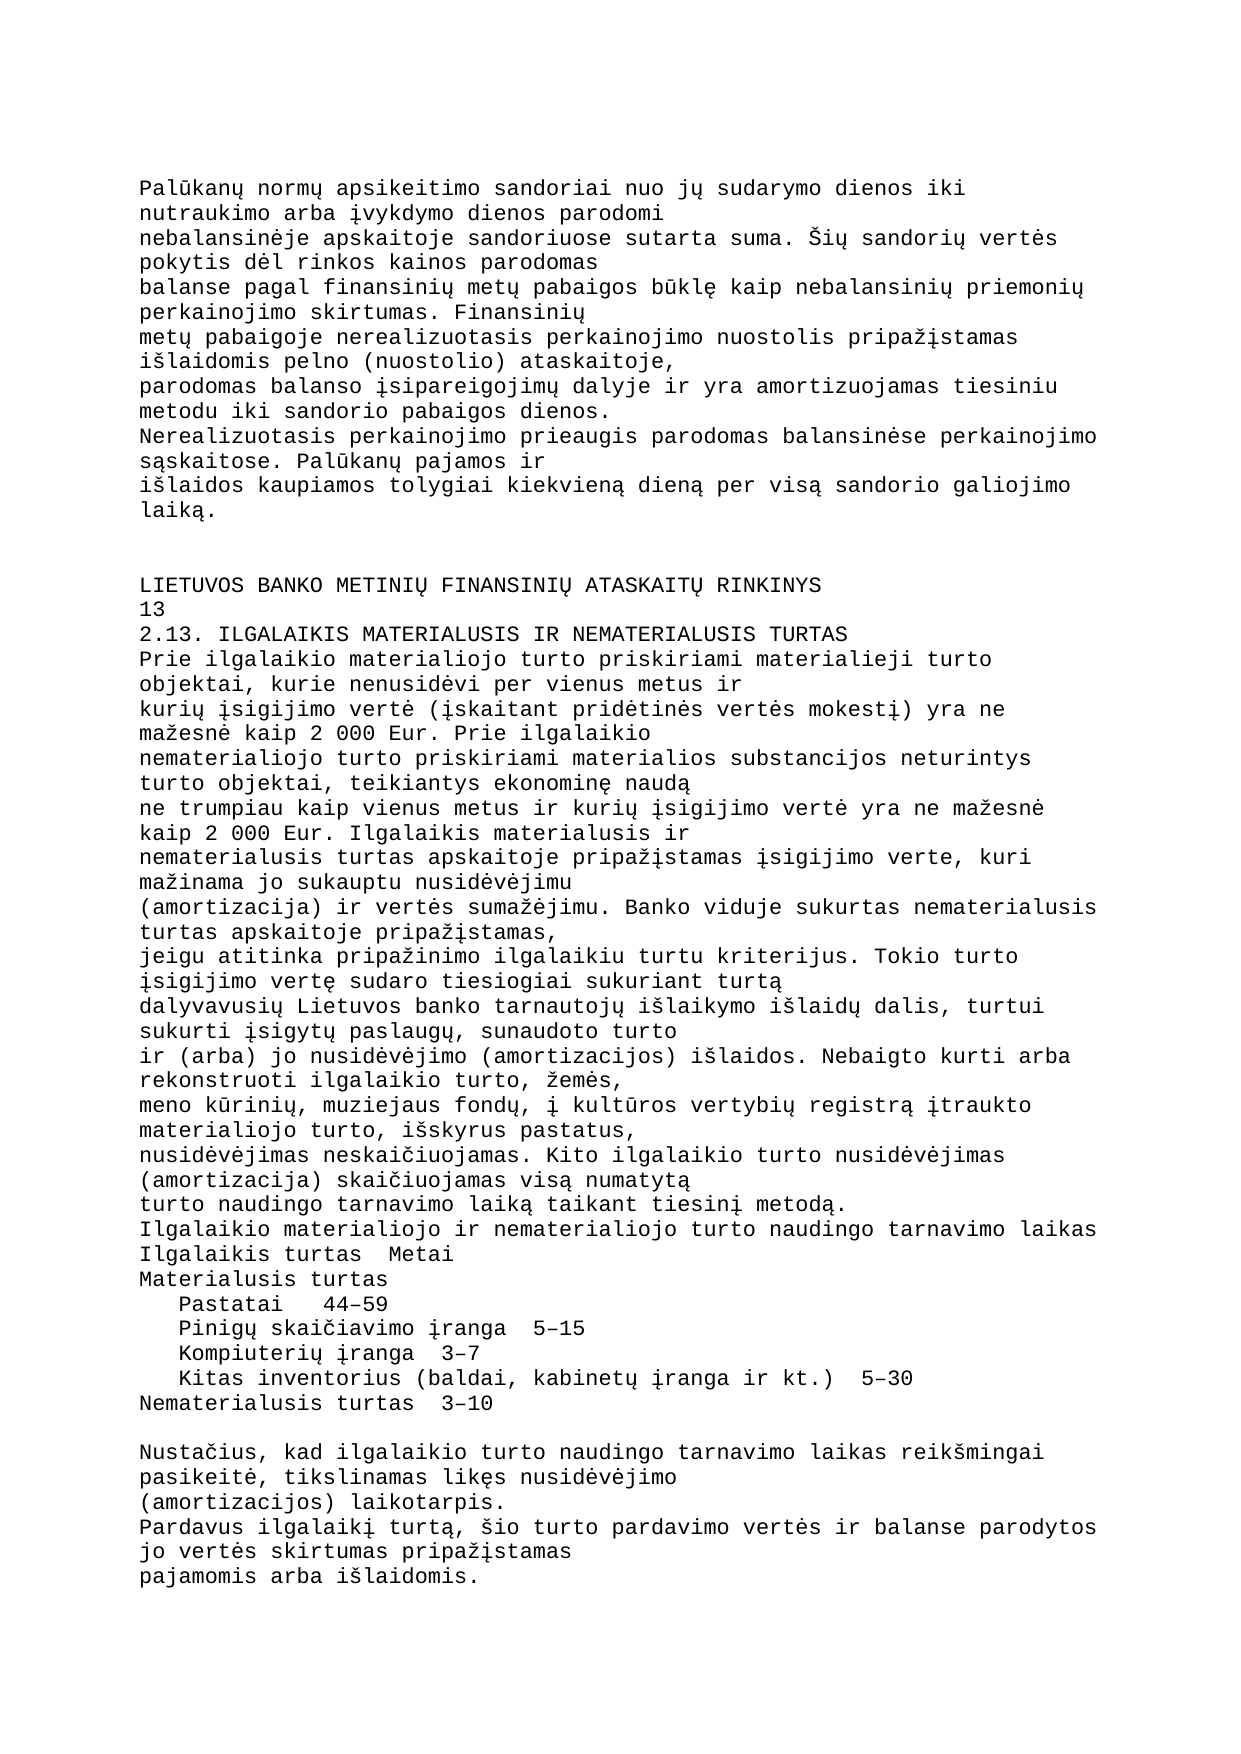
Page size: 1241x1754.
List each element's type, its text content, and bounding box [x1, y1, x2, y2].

text nematerialiojo turto priskiriami materialios substancijos neturintys turto objektai, teikiantys ekonominę naudą [139, 747, 1101, 797]
text Pinigų skaičiavimo įranga 5–15 [139, 1318, 1101, 1342]
text Kitas inventorius (baldai, kabinetų įranga ir kt.) 5–30 [139, 1367, 1101, 1392]
text Kompiuterių įranga 3–7 [139, 1342, 1101, 1367]
text 13 [139, 599, 1101, 623]
text ne trumpiau kaip vienus metus ir kurių įsigijimo vertė yra ne mažesnė kaip 2 000 Eur. Ilgalaikis materialusis ir [139, 797, 1101, 847]
text dalyvavusių Lietuvos banko tarnautojų išlaikymo išlaidų dalis, turtui sukurti įsigytų paslaugų, sunaudoto turto [139, 995, 1101, 1045]
text nusidėvėjimas neskaičiuojamas. Kito ilgalaikio turto nusidėvėjimas (amortizacija) skaičiuojamas visą numatytą [139, 1144, 1101, 1194]
text Nustačius, kad ilgalaikio turto naudingo tarnavimo laikas reikšmingai pasikeitė, tikslinamas likęs nusidėvėjimo [139, 1442, 1101, 1491]
text Palūkanų normų apsikeitimo sandoriai nuo jų sudarymo dienos iki nutraukimo arba įvykdymo dienos parodomi [139, 177, 1101, 227]
text jeigu atitinka pripažinimo ilgalaikiu turtu kriterijus. Tokio turto įsigijimo vertę sudaro tiesiogiai sukuriant turtą [139, 946, 1101, 995]
text Nematerialusis turtas 3–10 [139, 1392, 1101, 1417]
text (amortizacija) ir vertės sumažėjimu. Banko viduje sukurtas nematerialusis turtas apskaitoje pripažįstamas, [139, 896, 1101, 946]
text išlaidos kaupiamos tolygiai kiekvieną dieną per visą sandorio galiojimo laiką. [139, 475, 1101, 524]
text ir (arba) jo nusidėvėjimo (amortizacijos) išlaidos. Nebaigto kurti arba rekonstruoti ilgalaikio turto, žemės, [139, 1045, 1101, 1094]
text (amortizacijos) laikotarpis. [139, 1491, 1101, 1516]
text nematerialusis turtas apskaitoje pripažįstamas įsigijimo verte, kuri mažinama jo sukauptu nusidėvėjimu [139, 847, 1101, 896]
text pajamomis arba išlaidomis. [139, 1566, 1101, 1590]
text Pastatai 44–59 [139, 1293, 1101, 1318]
text kurių įsigijimo vertė (įskaitant pridėtinės vertės mokestį) yra ne mažesnė kaip 2 000 Eur. Prie ilgalaikio [139, 698, 1101, 747]
text Ilgalaikis turtas Metai [139, 1243, 1101, 1268]
text balanse pagal finansinių metų pabaigos būklę kaip nebalansinių priemonių perkainojimo skirtumas. Finansinių [139, 276, 1101, 326]
text turto naudingo tarnavimo laiką taikant tiesinį metodą. [139, 1194, 1101, 1218]
text Nerealizuotasis perkainojimo prieaugis parodomas balansinėse perkainojimo sąskaitose. Palūkanų pajamos ir [139, 425, 1101, 475]
text Ilgalaikio materialiojo ir nematerialiojo turto naudingo tarnavimo laikas [139, 1218, 1101, 1243]
text nebalansinėje apskaitoje sandoriuose sutarta suma. Šių sandorių vertės pokytis dėl rinkos kainos parodomas [139, 227, 1101, 276]
text Pardavus ilgalaikį turtą, šio turto pardavimo vertės ir balanse parodytos jo vertės skirtumas pripažįstamas [139, 1516, 1101, 1566]
text 2.13. ILGALAIKIS MATERIALUSIS IR NEMATERIALUSIS TURTAS [139, 623, 1101, 648]
text metų pabaigoje nerealizuotasis perkainojimo nuostolis pripažįstamas išlaidomis pelno (nuostolio) ataskaitoje, [139, 326, 1101, 376]
text LIETUVOS BANKO METINIŲ FINANSINIŲ ATASKAITŲ RINKINYS [139, 574, 1101, 599]
text parodomas balanso įsipareigojimų dalyje ir yra amortizuojamas tiesiniu metodu iki sandorio pabaigos dienos. [139, 376, 1101, 425]
text meno kūrinių, muziejaus fondų, į kultūros vertybių registrą įtraukto materialiojo turto, išskyrus pastatus, [139, 1094, 1101, 1144]
text Prie ilgalaikio materialiojo turto priskiriami materialieji turto objektai, kurie nenusidėvi per vienus metus ir [139, 648, 1101, 698]
text Materialusis turtas [139, 1268, 1101, 1293]
